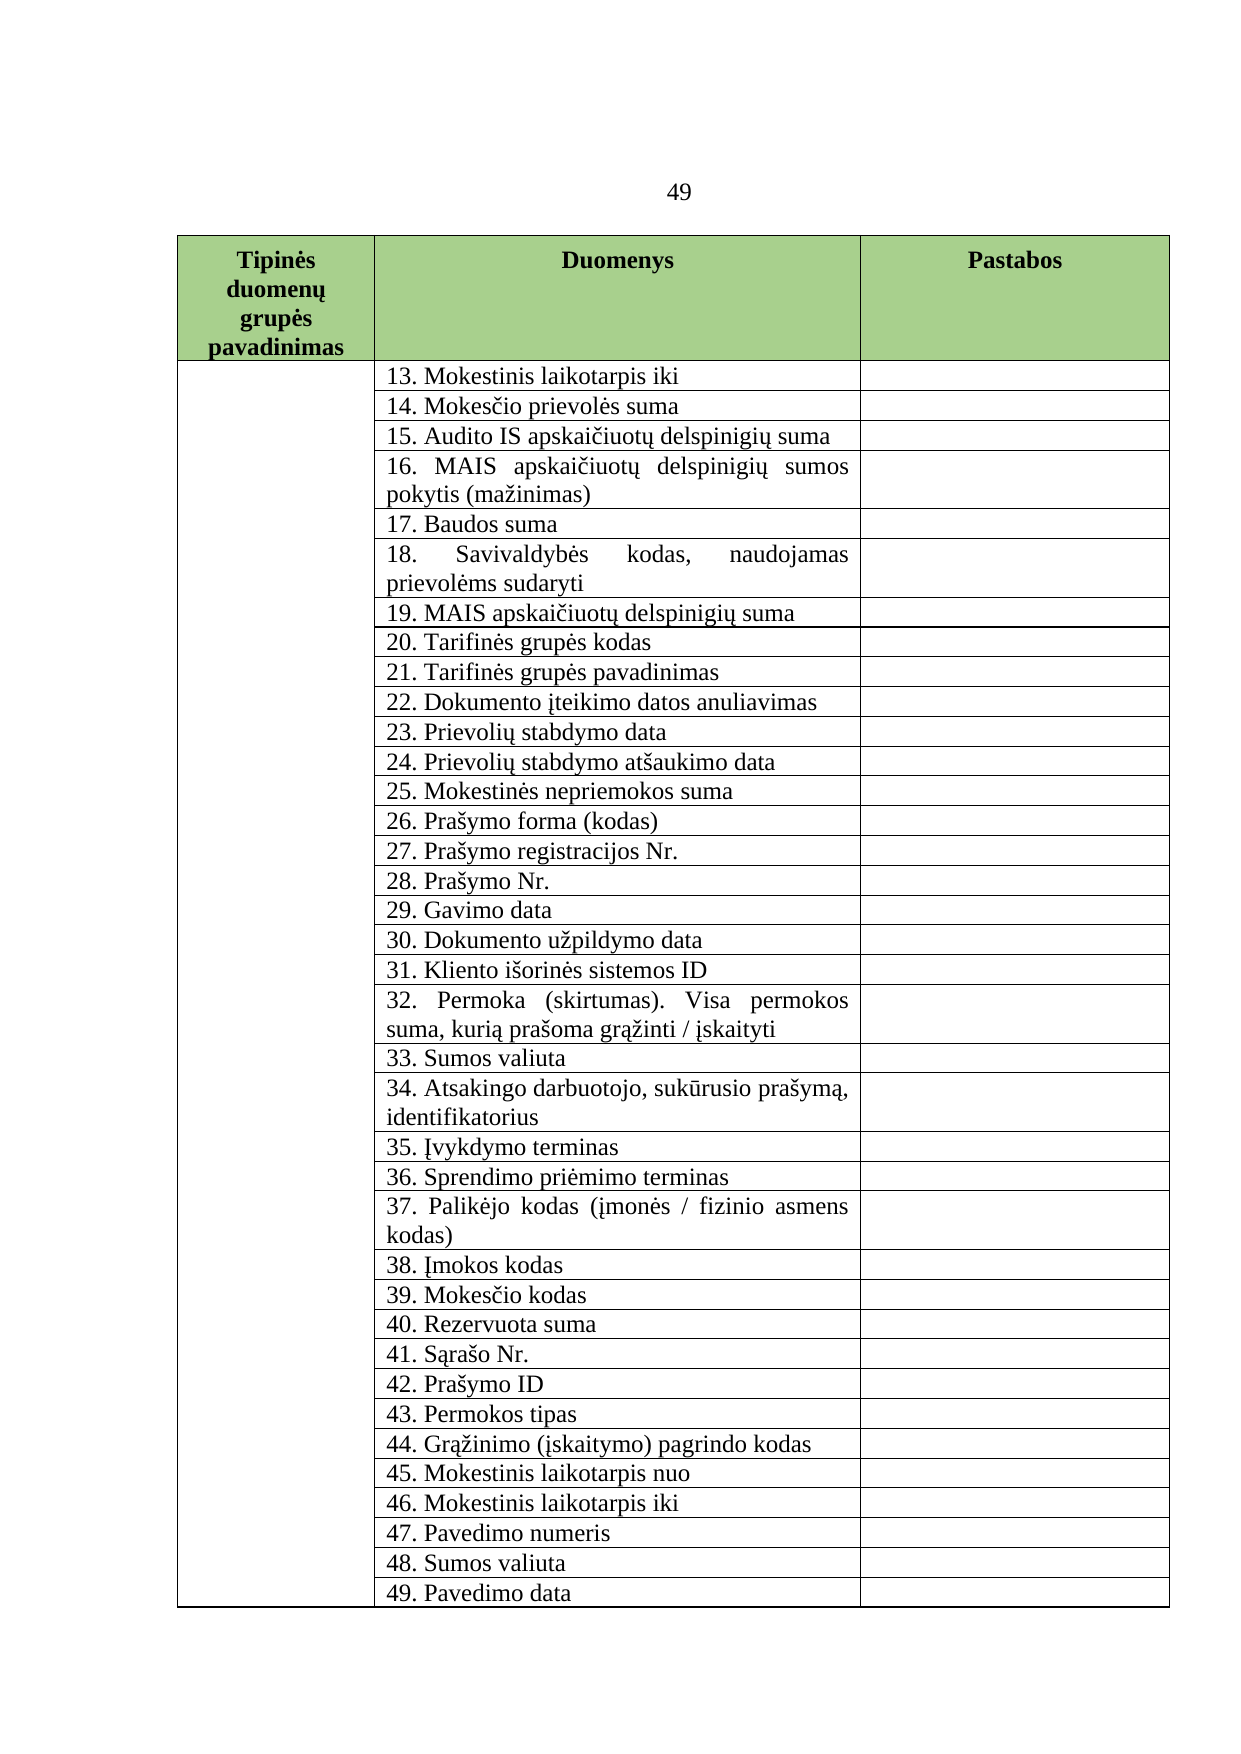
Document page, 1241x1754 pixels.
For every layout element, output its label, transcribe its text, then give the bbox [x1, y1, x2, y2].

table_cell [861, 1250, 1169, 1279]
table_cell [861, 539, 1169, 597]
table_cell 22. Dokumento įteikimo datos anuliavimas [375, 687, 860, 716]
table_cell [861, 866, 1169, 894]
table_header Duomenys [375, 236, 860, 360]
table_cell 40. Rezervuota suma [375, 1310, 860, 1338]
table_cell [861, 509, 1169, 538]
table_cell 16. MAIS apskaičiuotų delspinigių sumos pokytis (mažinimas) [375, 451, 860, 508]
table_cell [861, 717, 1169, 746]
table_cell 14. Mokesčio prievolės suma [375, 391, 860, 420]
table_cell 48. Sumos valiuta [375, 1548, 860, 1577]
table_cell 49. Pavedimo data [375, 1578, 860, 1606]
table_header Tipinės duomenų grupės pavadinimas [178, 236, 374, 360]
table_cell 36. Sprendimo priėmimo terminas [375, 1162, 860, 1190]
table_cell 35. Įvykdymo terminas [375, 1132, 860, 1161]
table_cell [861, 1429, 1169, 1457]
table_header Pastabos [861, 236, 1169, 360]
table_cell 39. Mokesčio kodas [375, 1280, 860, 1308]
table_cell 17. Baudos suma [375, 509, 860, 538]
table_cell 47. Pavedimo numeris [375, 1518, 860, 1547]
table_cell 42. Prašymo ID [375, 1369, 860, 1398]
table_cell [861, 1162, 1169, 1190]
table_cell [861, 1578, 1169, 1606]
table_cell [861, 776, 1169, 805]
table_cell 21. Tarifinės grupės pavadinimas [375, 657, 860, 686]
table_cell [861, 1132, 1169, 1161]
table_cell [861, 1548, 1169, 1577]
table_cell [861, 451, 1169, 508]
table_cell 45. Mokestinis laikotarpis nuo [375, 1459, 860, 1487]
table_cell [861, 1191, 1169, 1249]
table_cell 46. Mokestinis laikotarpis iki [375, 1488, 860, 1517]
table_cell 33. Sumos valiuta [375, 1044, 860, 1072]
table_cell [861, 628, 1169, 656]
table_cell 38. Įmokos kodas [375, 1250, 860, 1279]
table_cell [861, 657, 1169, 686]
table_cell [861, 1459, 1169, 1487]
table_cell [861, 391, 1169, 420]
table_cell 13. Mokestinis laikotarpis iki [375, 361, 860, 390]
table_cell 32. Permoka (skirtumas). Visa permokos suma, kurią prašoma grąžinti / įskaityti [375, 985, 860, 1042]
table_cell [861, 1280, 1169, 1308]
table_cell [861, 1073, 1169, 1131]
table_cell [861, 896, 1169, 924]
table_cell 25. Mokestinės nepriemokos suma [375, 776, 860, 805]
table_cell [861, 925, 1169, 954]
table_cell [861, 598, 1169, 626]
table_cell 41. Sąrašo Nr. [375, 1339, 860, 1368]
table_cell 31. Kliento išorinės sistemos ID [375, 955, 860, 984]
table_cell 37. Palikėjo kodas (įmonės / fizinio asmens kodas) [375, 1191, 860, 1249]
table_cell 28. Prašymo Nr. [375, 866, 860, 894]
table_cell [861, 955, 1169, 984]
table_cell [861, 836, 1169, 865]
table_cell [861, 1518, 1169, 1547]
table_cell [861, 1399, 1169, 1428]
table_cell [861, 421, 1169, 450]
table_cell 43. Permokos tipas [375, 1399, 860, 1428]
table_cell [861, 1369, 1169, 1398]
table_cell 24. Prievolių stabdymo atšaukimo data [375, 747, 860, 775]
table_cell 34. Atsakingo darbuotojo, sukūrusio prašymą, identifikatorius [375, 1073, 860, 1131]
table_cell [861, 1488, 1169, 1517]
table_cell 29. Gavimo data [375, 896, 860, 924]
table_cell 26. Prašymo forma (kodas) [375, 806, 860, 835]
table_cell [861, 361, 1169, 390]
table_cell 15. Audito IS apskaičiuotų delspinigių suma [375, 421, 860, 450]
table_cell [861, 687, 1169, 716]
table_cell 44. Grąžinimo (įskaitymo) pagrindo kodas [375, 1429, 860, 1457]
table_cell 23. Prievolių stabdymo data [375, 717, 860, 746]
table_cell [861, 747, 1169, 775]
table_cell [861, 1310, 1169, 1338]
table_cell 19. MAIS apskaičiuotų delspinigių suma [375, 598, 860, 626]
table_cell 18. Savivaldybės kodas, naudojamas prievolėms sudaryti [375, 539, 860, 597]
table_cell [861, 1044, 1169, 1072]
table_cell [861, 1339, 1169, 1368]
table_cell 20. Tarifinės grupės kodas [375, 628, 860, 656]
table_cell [861, 985, 1169, 1042]
table_cell 30. Dokumento užpildymo data [375, 925, 860, 954]
table_cell [178, 361, 374, 1606]
table_cell 27. Prašymo registracijos Nr. [375, 836, 860, 865]
table_cell [861, 806, 1169, 835]
